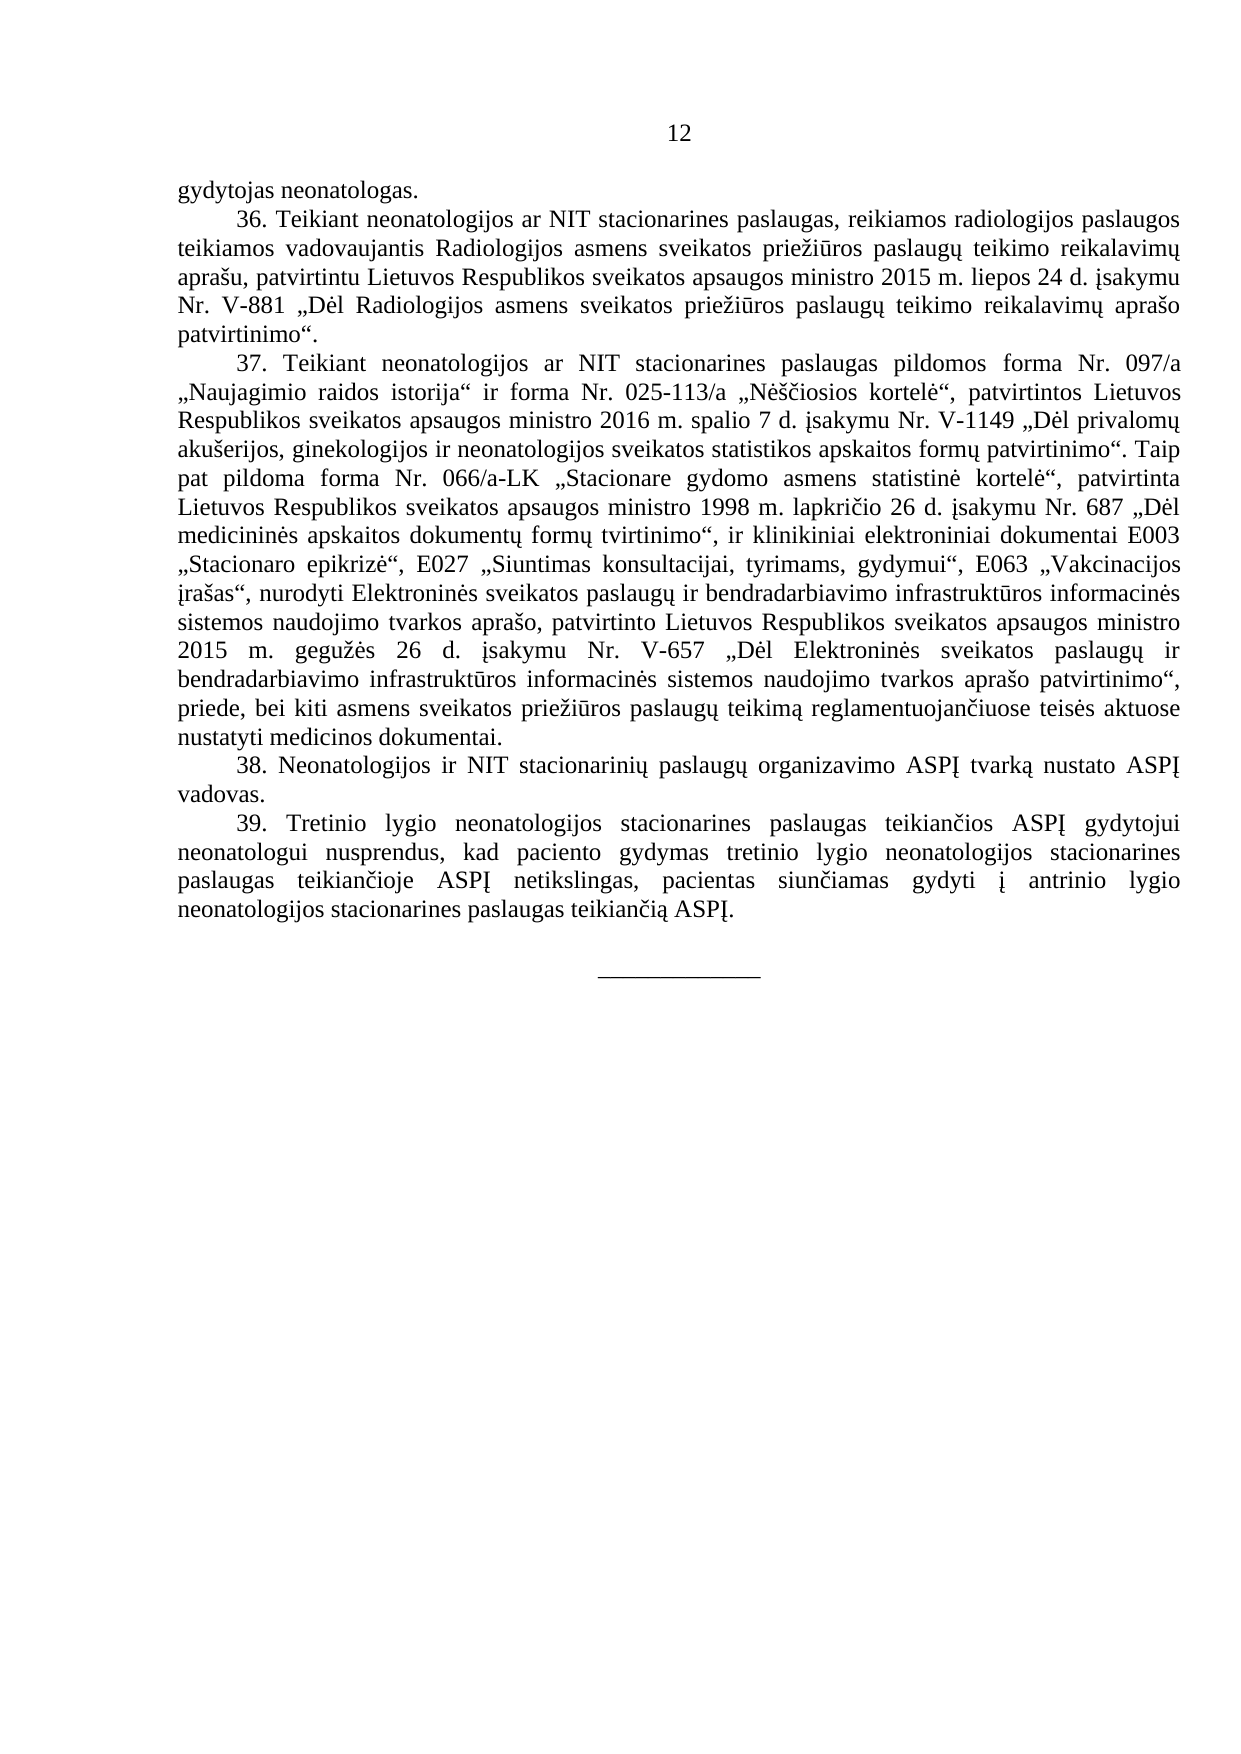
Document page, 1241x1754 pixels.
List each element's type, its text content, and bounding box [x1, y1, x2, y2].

text _____________ [177, 952, 1181, 981]
text 36. Teikiant neonatologijos ar NIT stacionarines paslaugas, reikiamos radiologijos paslaugos teikiamos vadovaujantis Radiologijos asmens sveikatos priežiūros paslaugų teikimo reikalavimų aprašu, patvirtintu Lietuvos Respublikos sveikatos apsaugos ministro 2015 m. liepos 24 d. įsakymu Nr. V-881 „Dėl Radiologijos asmens sveikatos priežiūros paslaugų teikimo reikalavimų aprašo patvirtinimo“. [177, 204, 1181, 348]
text 38. Neonatologijos ir NIT stacionarinių paslaugų organizavimo ASPĮ tvarką nustato ASPĮ vadovas. [177, 751, 1181, 808]
text 37. Teikiant neonatologijos ar NIT stacionarines paslaugas pildomos forma Nr. 097/a „Naujagimio raidos istorija“ ir forma Nr. 025-113/a „Nėščiosios kortelė“, patvirtintos Lietuvos Respublikos sveikatos apsaugos ministro 2016 m. spalio 7 d. įsakymu Nr. V-1149 „Dėl privalomų akušerijos, ginekologijos ir neonatologijos sveikatos statistikos apskaitos formų patvirtinimo“. Taip pat pildoma forma Nr. 066/a-LK „Stacionare gydomo asmens statistinė kortelė“, patvirtinta Lietuvos Respublikos sveikatos apsaugos ministro 1998 m. lapkričio 26 d. įsakymu Nr. 687 „Dėl medicininės apskaitos dokumentų formų tvirtinimo“, ir klinikiniai elektroniniai dokumentai E003 „Stacionaro epikrizė“, E027 „Siuntimas konsultacijai, tyrimams, gydymui“, E063 „Vakcinacijos įrašas“, nurodyti Elektroninės sveikatos paslaugų ir bendradarbiavimo infrastruktūros informacinės sistemos naudojimo tvarkos aprašo, patvirtinto Lietuvos Respublikos sveikatos apsaugos ministro 2015 m. gegužės 26 d. įsakymu Nr. V-657 „Dėl Elektroninės sveikatos paslaugų ir bendradarbiavimo infrastruktūros informacinės sistemos naudojimo tvarkos aprašo patvirtinimo“, priede, bei kiti asmens sveikatos priežiūros paslaugų teikimą reglamentuojančiuose teisės aktuose nustatyti medicinos dokumentai. [177, 348, 1181, 751]
text gydytojas neonatologas. [177, 176, 1181, 204]
text 39. Tretinio lygio neonatologijos stacionarines paslaugas teikiančios ASPĮ gydytojui neonatologui nusprendus, kad paciento gydymas tretinio lygio neonatologijos stacionarines paslaugas teikiančioje ASPĮ netikslingas, pacientas siunčiamas gydyti į antrinio lygio neonatologijos stacionarines paslaugas teikiančią ASPĮ. [177, 808, 1181, 923]
